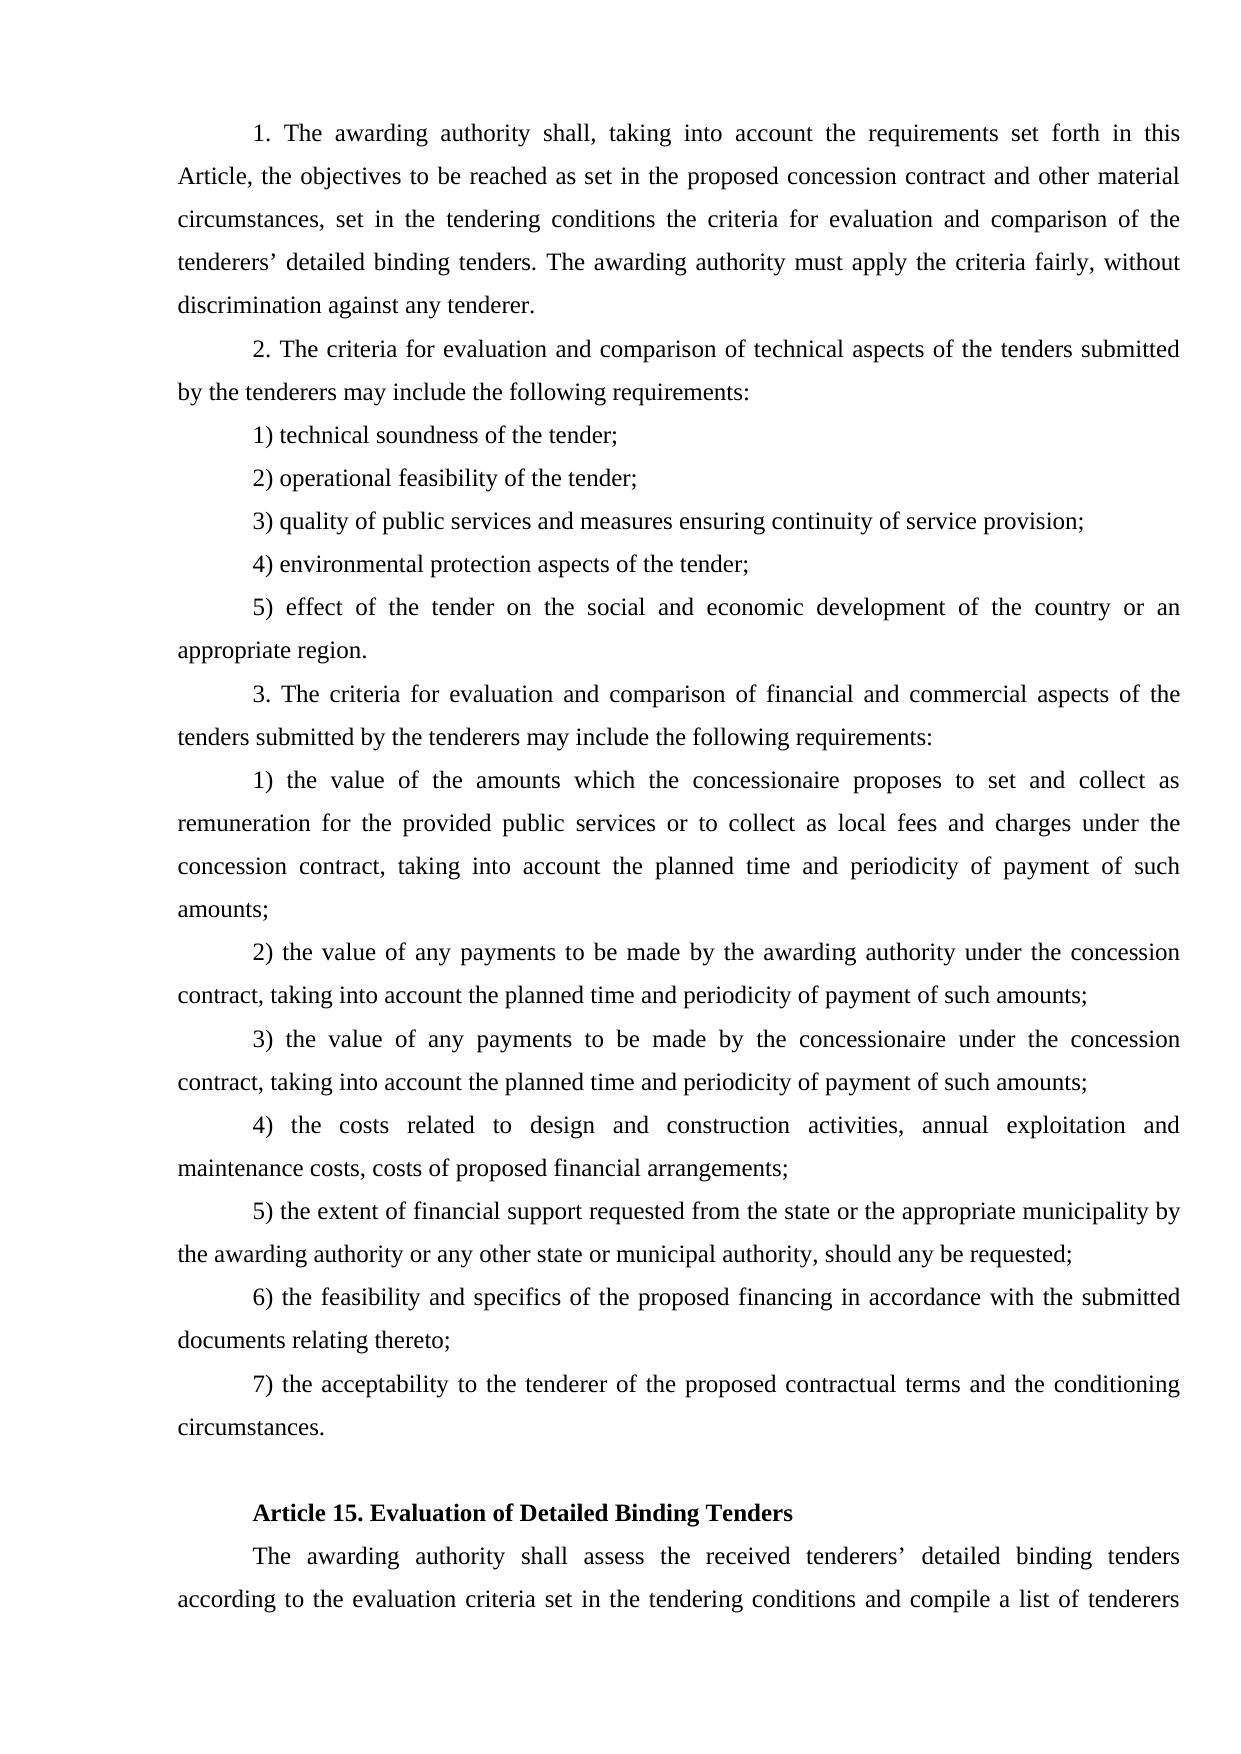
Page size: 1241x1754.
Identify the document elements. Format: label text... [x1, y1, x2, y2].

text 4) the costs related to design and construction activities, annual exploitation and maintenance costs, costs of proposed financial arrangements; [177, 1110, 1181, 1182]
text Article 15. Evaluation of Detailed Binding Tenders [177, 1498, 1181, 1527]
text 7) the acceptability to the tenderer of the proposed contractual terms and the conditioning circumstances. [177, 1369, 1181, 1441]
text 2. The criteria for evaluation and comparison of technical aspects of the tenders submitted by the tenderers may include the following requirements: [177, 334, 1181, 406]
text 5) effect of the tender on the social and economic development of the country or an appropriate region. [177, 592, 1181, 664]
text 6) the feasibility and specifics of the proposed financing in accordance with the submitted documents relating thereto; [177, 1282, 1181, 1354]
text 4) environmental protection aspects of the tender; [177, 549, 1181, 578]
text 3. The criteria for evaluation and comparison of financial and commercial aspects of the tenders submitted by the tenderers may include the following requirements: [177, 679, 1181, 751]
text 1) the value of the amounts which the concessionaire proposes to set and collect as remuneration for the provided public services or to collect as local fees and charges under the concession contract, taking into account the planned time and periodicity of payment of such amounts; [177, 765, 1181, 923]
text 3) quality of public services and measures ensuring continuity of service provision; [177, 506, 1181, 535]
text The awarding authority shall assess the received tenderers’ detailed binding tenders according to the evaluation criteria set in the tendering conditions and compile a list of tenderers [177, 1541, 1181, 1613]
text 1. The awarding authority shall, taking into account the requirements set forth in this Article, the objectives to be reached as set in the proposed concession contract and other material circumstances, set in the tendering conditions the criteria for evaluation and comparison of the tenderers’ detailed binding tenders. The awarding authority must apply the criteria fairly, without discrimination against any tenderer. [177, 118, 1181, 319]
text 2) operational feasibility of the tender; [177, 463, 1181, 492]
text 3) the value of any payments to be made by the concessionaire under the concession contract, taking into account the planned time and periodicity of payment of such amounts; [177, 1024, 1181, 1096]
text 5) the extent of financial support requested from the state or the appropriate municipality by the awarding authority or any other state or municipal authority, should any be requested; [177, 1196, 1181, 1268]
text 1) technical soundness of the tender; [177, 420, 1181, 449]
text 2) the value of any payments to be made by the awarding authority under the concession contract, taking into account the planned time and periodicity of payment of such amounts; [177, 937, 1181, 1009]
